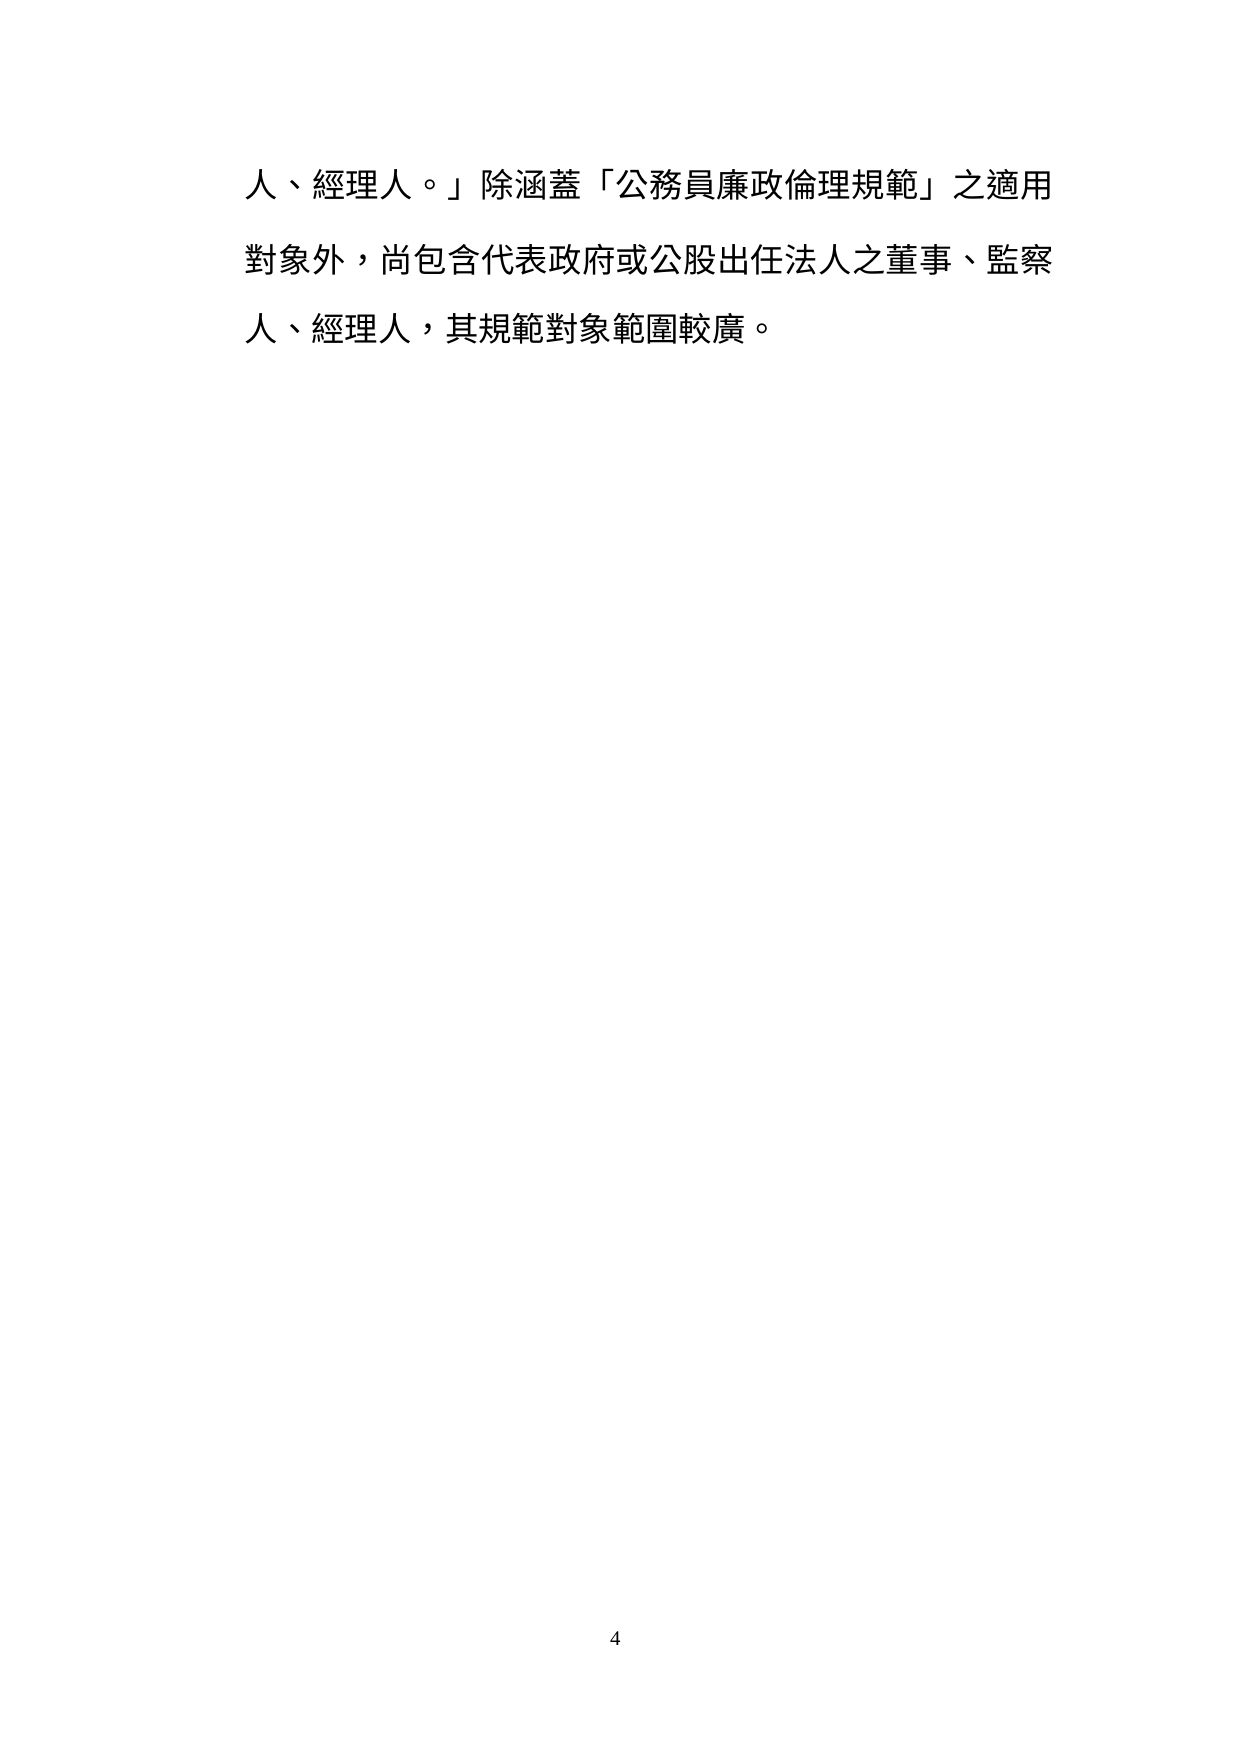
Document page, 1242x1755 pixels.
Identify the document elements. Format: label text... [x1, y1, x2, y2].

text 人、經理人，其規範對象範圍較廣。 [244, 302, 1069, 351]
text 對象外，尚包含代表政府或公股出任法人之董事、監察 [244, 240, 1069, 279]
